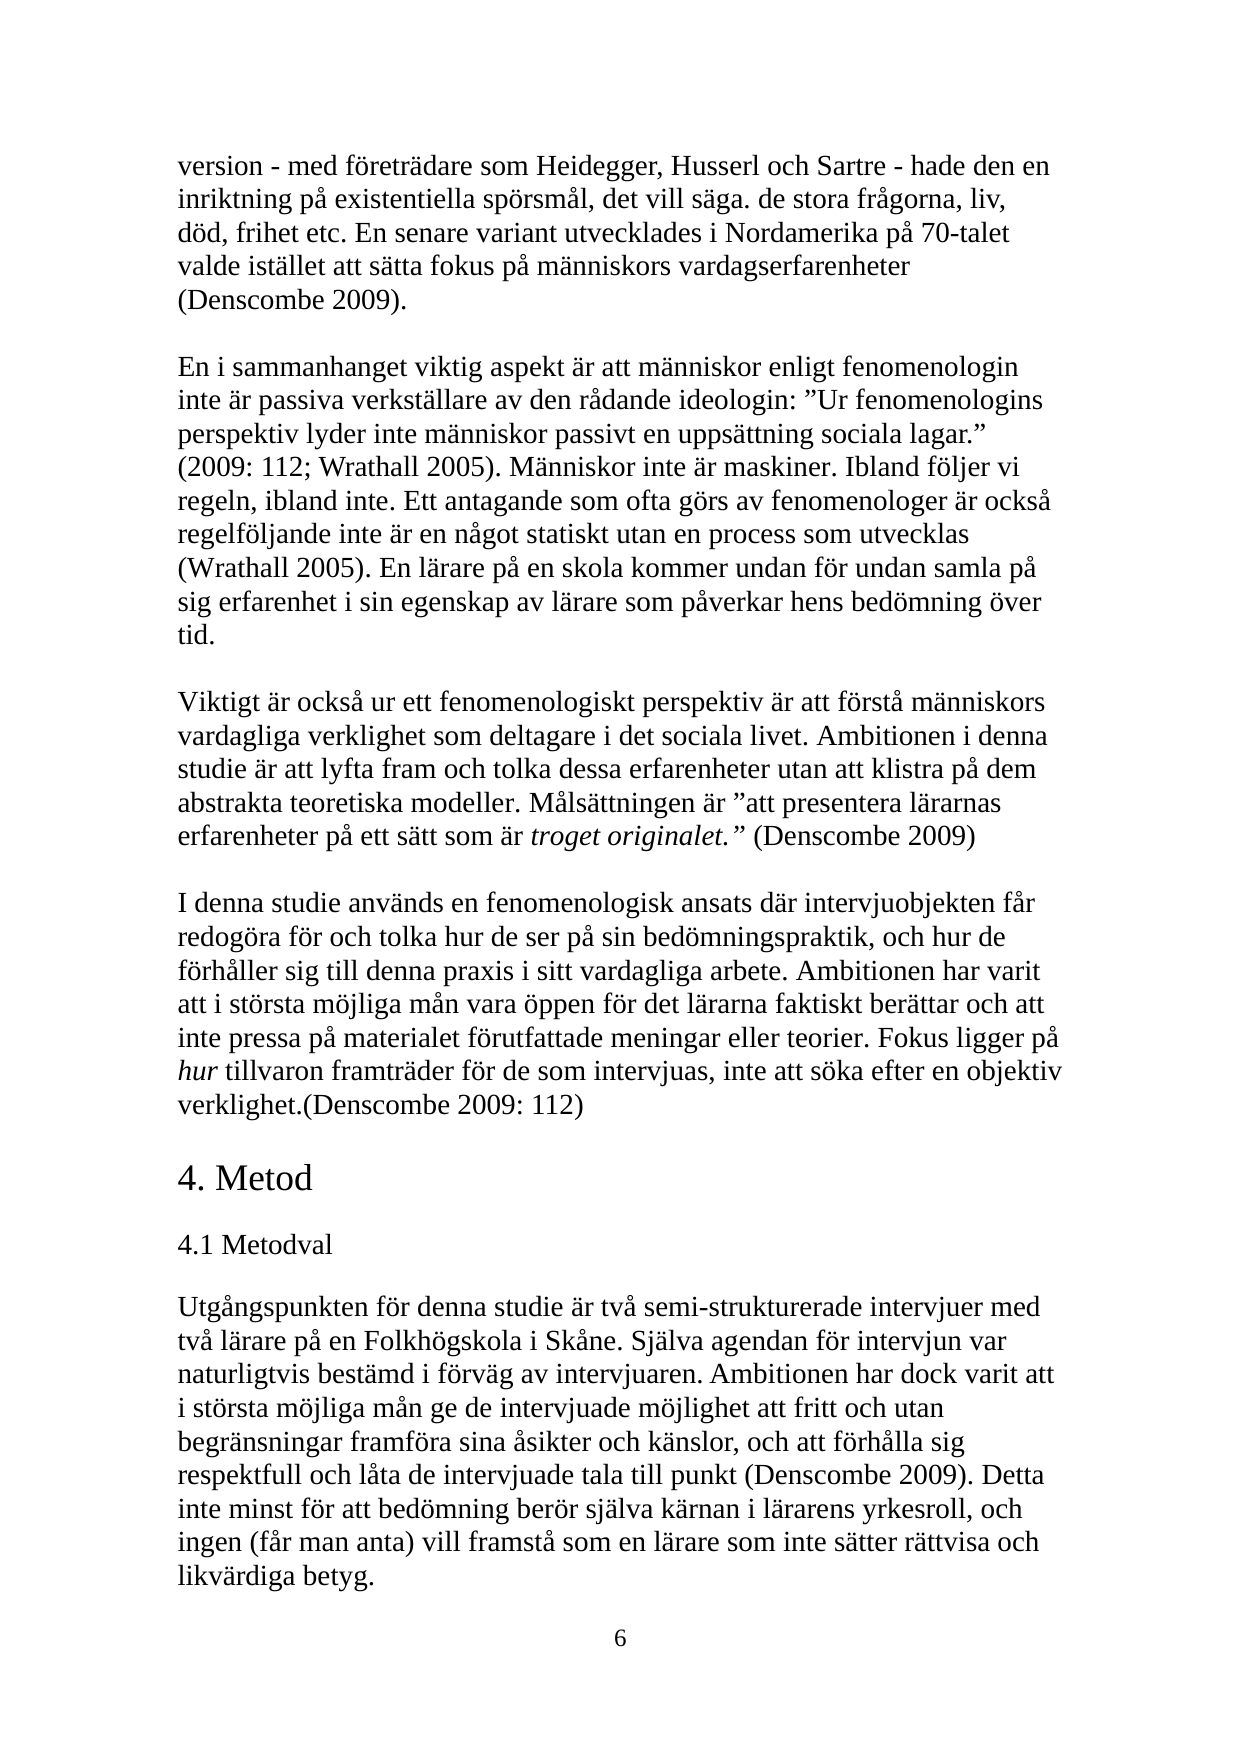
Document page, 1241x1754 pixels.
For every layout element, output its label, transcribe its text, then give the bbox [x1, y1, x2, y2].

text I denna studie används en fenomenologisk ansats där intervjuobjekten får redogöra för och tolka hur de ser på sin bedömningspraktik, och hur de förhåller sig till denna praxis i sitt vardagliga arbete. Ambitionen har varit att i största möjliga mån vara öppen för det lärarna faktiskt berättar och att inte pressa på materialet förutfattade meningar eller teorier. Fokus ligger på hur tillvaron framträder för de som intervjuas, inte att söka efter en objektiv verklighet.(Denscombe 2009: 112) [177, 886, 1063, 1120]
subtitle 4. Metod [177, 1155, 1063, 1198]
text En i sammanhanget viktig aspekt är att människor enligt fenomenologin inte är passiva verkställare av den rådande ideologin: ”Ur fenomenologins perspektiv lyder inte människor passivt en uppsättning sociala lagar.” (2009: 112; Wrathall 2005). Människor inte är maskiner. Ibland följer vi regeln, ibland inte. Ett antagande som ofta görs av fenomenologer är också regelföljande inte är en något statiskt utan en process som utvecklas (Wrathall 2005). En lärare på en skola kommer undan för undan samla på sig erfarenhet i sin egenskap av lärare som påverkar hens bedömning över tid. [177, 349, 1063, 651]
text version - med företrädare som Heidegger, Husserl och Sartre - hade den en inriktning på existentiella spörsmål, det vill säga. de stora frågorna, liv, död, frihet etc. En senare variant utvecklades i Nordamerika på 70-talet valde istället att sätta fokus på människors vardagserfarenheter (Denscombe 2009). [177, 148, 1063, 315]
text Viktigt är också ur ett fenomenologiskt perspektiv är att förstå människors vardagliga verklighet som deltagare i det sociala livet. Ambitionen i denna studie är att lyfta fram och tolka dessa erfarenheter utan att klistra på dem abstrakta teoretiska modeller. Målsättningen är ”att presentera lärarnas erfarenheter på ett sätt som är troget originalet.” (Denscombe 2009) [177, 684, 1063, 852]
subtitle 4.1 Metodval [177, 1227, 1063, 1261]
text Utgångspunkten för denna studie är två semi-strukturerade intervjuer med två lärare på en Folkhögskola i Skåne. Själva agendan för intervjun var naturligtvis bestämd i förväg av intervjuaren. Ambitionen har dock varit att i största möjliga mån ge de intervjuade möjlighet att fritt och utan begränsningar framföra sina åsikter och känslor, och att förhålla sig respektfull och låta de intervjuade tala till punkt (Denscombe 2009). Detta inte minst för att bedömning berör själva kärnan i lärarens yrkesroll, och ingen (får man anta) vill framstå som en lärare som inte sätter rättvisa och likvärdiga betyg. [177, 1289, 1063, 1591]
